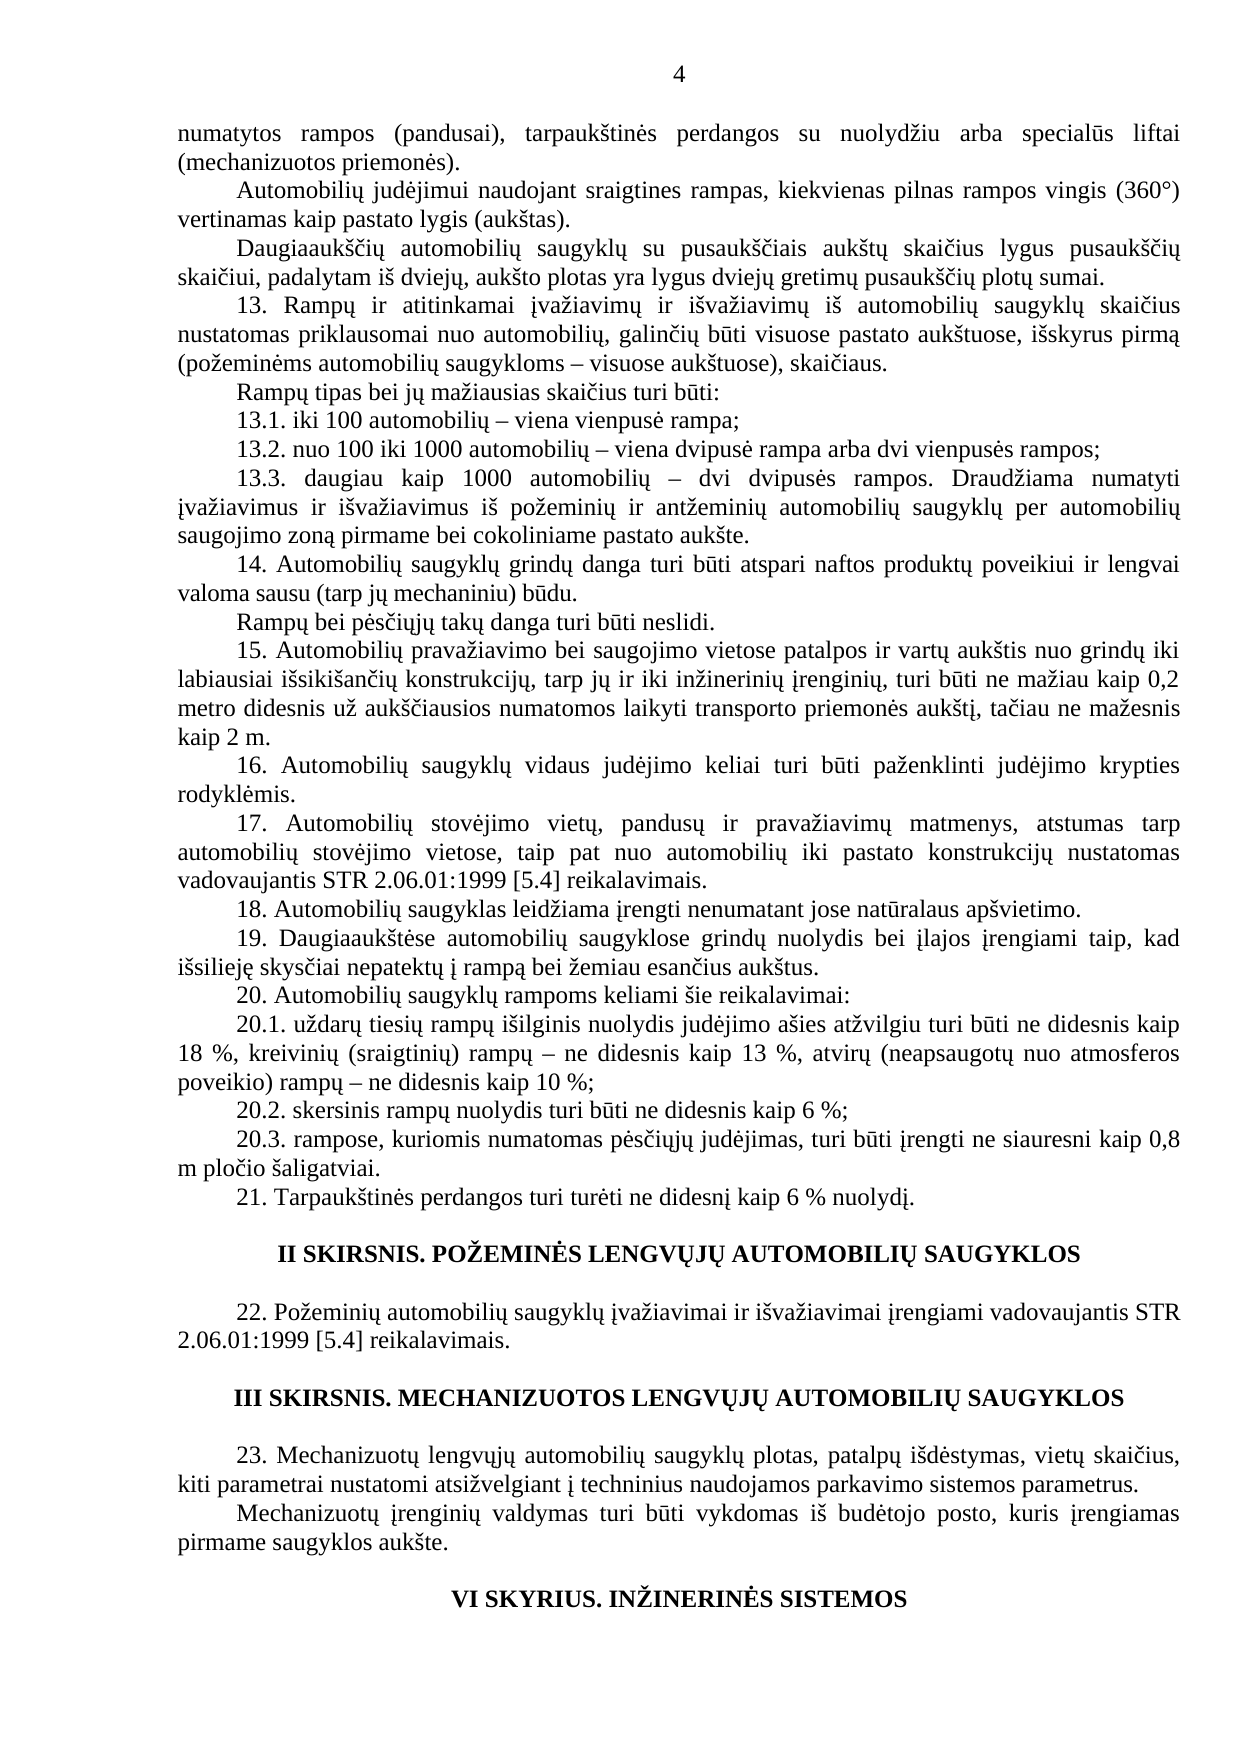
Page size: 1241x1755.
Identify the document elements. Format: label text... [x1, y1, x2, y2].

text 17. Automobilių stovėjimo vietų, pandusų ir pravažiavimų matmenys, atstumas tarp automobilių stovėjimo vietose, taip pat nuo automobilių iki pastato konstrukcijų nustatomas vadovaujantis STR 2.06.01:1999 [5.4] reikalavimais. [177, 808, 1181, 894]
text Daugiaaukščių automobilių saugyklų su pusaukščiais aukštų skaičius lygus pusaukščių skaičiui, padalytam iš dviejų, aukšto plotas yra lygus dviejų gretimų pusaukščių plotų sumai. [177, 233, 1181, 291]
text 13.2. nuo 100 iki 1000 automobilių – viena dvipusė rampa arba dvi vienpusės rampos; [177, 434, 1181, 463]
text VI skyrius. INŽINERINĖS SISTEMOS [177, 1584, 1181, 1613]
text II skirsnis. Požeminės lengvųjų automobilių saugyklos [177, 1239, 1181, 1268]
text Rampų tipas bei jų mažiausias skaičius turi būti: [177, 377, 1181, 406]
text 19. Daugiaaukštėse automobilių saugyklose grindų nuolydis bei įlajos įrengiami taip, kad išsilieję skysčiai nepatektų į rampą bei žemiau esančius aukštus. [177, 923, 1181, 981]
text 13.3. daugiau kaip 1000 automobilių – dvi dvipusės rampos. Draudžiama numatyti įvažiavimus ir išvažiavimus iš požeminių ir antžeminių automobilių saugyklų per automobilių saugojimo zoną pirmame bei cokoliniame pastato aukšte. [177, 463, 1181, 549]
text 16. Automobilių saugyklų vidaus judėjimo keliai turi būti paženklinti judėjimo krypties rodyklėmis. [177, 751, 1181, 808]
text 20.2. skersinis rampų nuolydis turi būti ne didesnis kaip 6 %; [177, 1096, 1181, 1124]
text 22. Požeminių automobilių saugyklų įvažiavimai ir išvažiavimai įrengiami vadovaujantis STR 2.06.01:1999 [5.4] reikalavimais. [177, 1297, 1181, 1354]
text Mechanizuotų įrenginių valdymas turi būti vykdomas iš budėtojo posto, kuris įrengiamas pirmame saugyklos aukšte. [177, 1498, 1181, 1556]
text 20.1. uždarų tiesių rampų išilginis nuolydis judėjimo ašies atžvilgiu turi būti ne didesnis kaip 18 %, kreivinių (sraigtinių) rampų – ne didesnis kaip 13 %, atvirų (neapsaugotų nuo atmosferos poveikio) rampų – ne didesnis kaip 10 %; [177, 1009, 1181, 1096]
text Automobilių judėjimui naudojant sraigtines rampas, kiekvienas pilnas rampos vingis (360°) vertinamas kaip pastato lygis (aukštas). [177, 176, 1181, 233]
text 20.3. rampose, kuriomis numatomas pėsčiųjų judėjimas, turi būti įrengti ne siauresni kaip 0,8 m pločio šaligatviai. [177, 1124, 1181, 1182]
text III skirsnis. Mechanizuotos lengvųjų automobilių saugyklos [177, 1383, 1181, 1412]
text 15. Automobilių pravažiavimo bei saugojimo vietose patalpos ir vartų aukštis nuo grindų iki labiausiai išsikišančių konstrukcijų, tarp jų ir iki inžinerinių įrenginių, turi būti ne mažiau kaip 0,2 metro didesnis už aukščiausios numatomos laikyti transporto priemonės aukštį, tačiau ne mažesnis kaip 2 m. [177, 636, 1181, 751]
text 13.1. iki 100 automobilių – viena vienpusė rampa; [177, 406, 1181, 434]
text 18. Automobilių saugyklas leidžiama įrengti nenumatant jose natūralaus apšvietimo. [177, 894, 1181, 923]
text 23. Mechanizuotų lengvųjų automobilių saugyklų plotas, patalpų išdėstymas, vietų skaičius, kiti parametrai nustatomi atsižvelgiant į techninius naudojamos parkavimo sistemos parametrus. [177, 1441, 1181, 1498]
text Rampų bei pėsčiųjų takų danga turi būti neslidi. [177, 607, 1181, 636]
text 13. Rampų ir atitinkamai įvažiavimų ir išvažiavimų iš automobilių saugyklų skaičius nustatomas priklausomai nuo automobilių, galinčių būti visuose pastato aukštuose, išskyrus pirmą (požeminėms automobilių saugykloms – visuose aukštuose), skaičiaus. [177, 291, 1181, 377]
text numatytos rampos (pandusai), tarpaukštinės perdangos su nuolydžiu arba specialūs liftai (mechanizuotos priemonės). [177, 118, 1181, 176]
text 20. Automobilių saugyklų rampoms keliami šie reikalavimai: [177, 981, 1181, 1009]
text 14. Automobilių saugyklų grindų danga turi būti atspari naftos produktų poveikiui ir lengvai valoma sausu (tarp jų mechaniniu) būdu. [177, 549, 1181, 607]
text 21. Tarpaukštinės perdangos turi turėti ne didesnį kaip 6 % nuolydį. [177, 1182, 1181, 1211]
